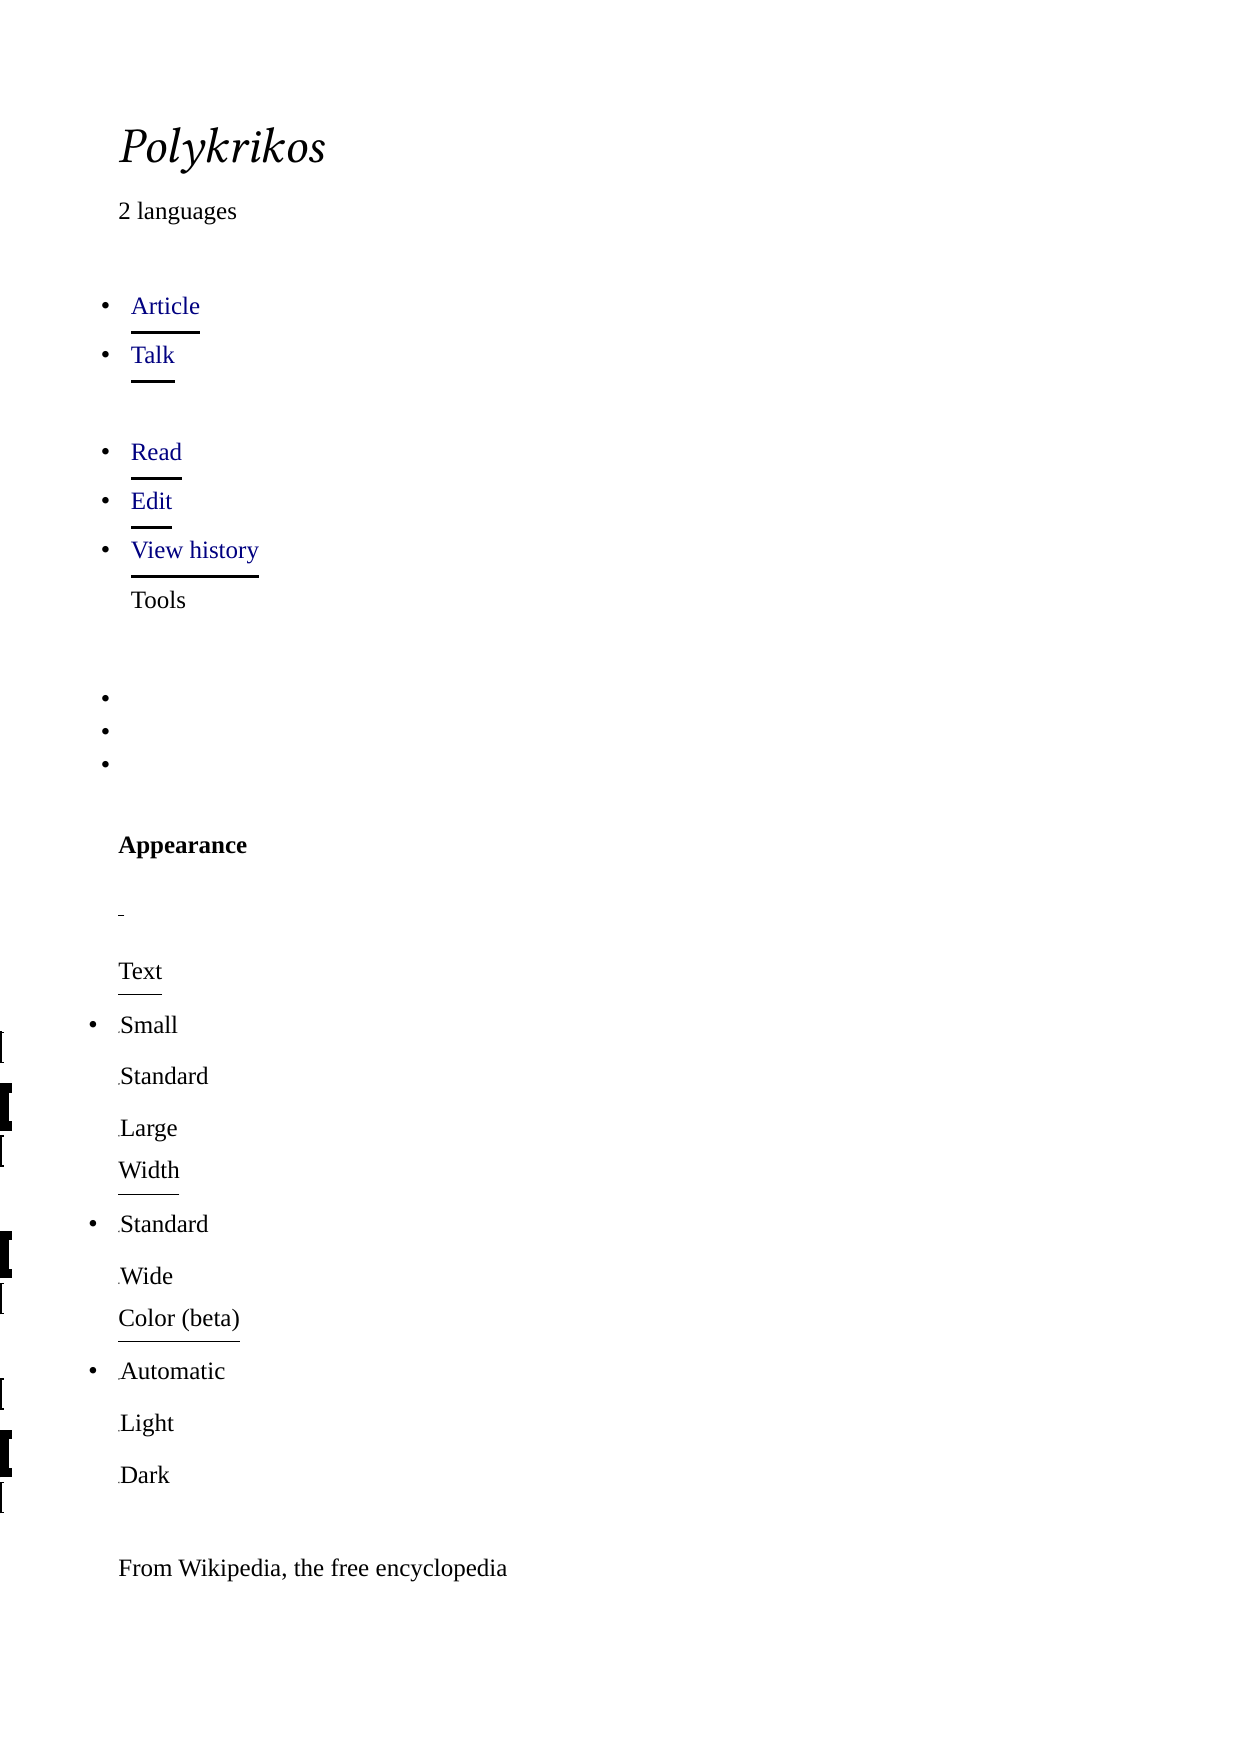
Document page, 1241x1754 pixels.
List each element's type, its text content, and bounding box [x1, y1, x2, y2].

text Tools [131, 585, 1109, 613]
text Color (beta) [118, 1303, 1122, 1341]
text Appearance [118, 831, 1122, 859]
list View history [131, 536, 1109, 578]
list Standard [118, 1209, 1122, 1238]
text From Wikipedia, the free encyclopedia [118, 1553, 1122, 1582]
list Dark [118, 1460, 1122, 1489]
list Standard [118, 1061, 1122, 1090]
subtitle Polykrikos [118, 118, 1122, 175]
list Edit [131, 486, 1109, 529]
text Width [118, 1156, 1122, 1194]
list Light [118, 1408, 1122, 1437]
list Automatic [118, 1356, 1122, 1385]
text 2 languages [118, 196, 1113, 225]
list Read [131, 437, 1109, 480]
list Article [131, 291, 1109, 334]
list Large [118, 1113, 1122, 1142]
text Text [118, 956, 1122, 994]
list Small [118, 1010, 1122, 1038]
list Wide [118, 1261, 1122, 1289]
list Talk [131, 341, 1109, 383]
